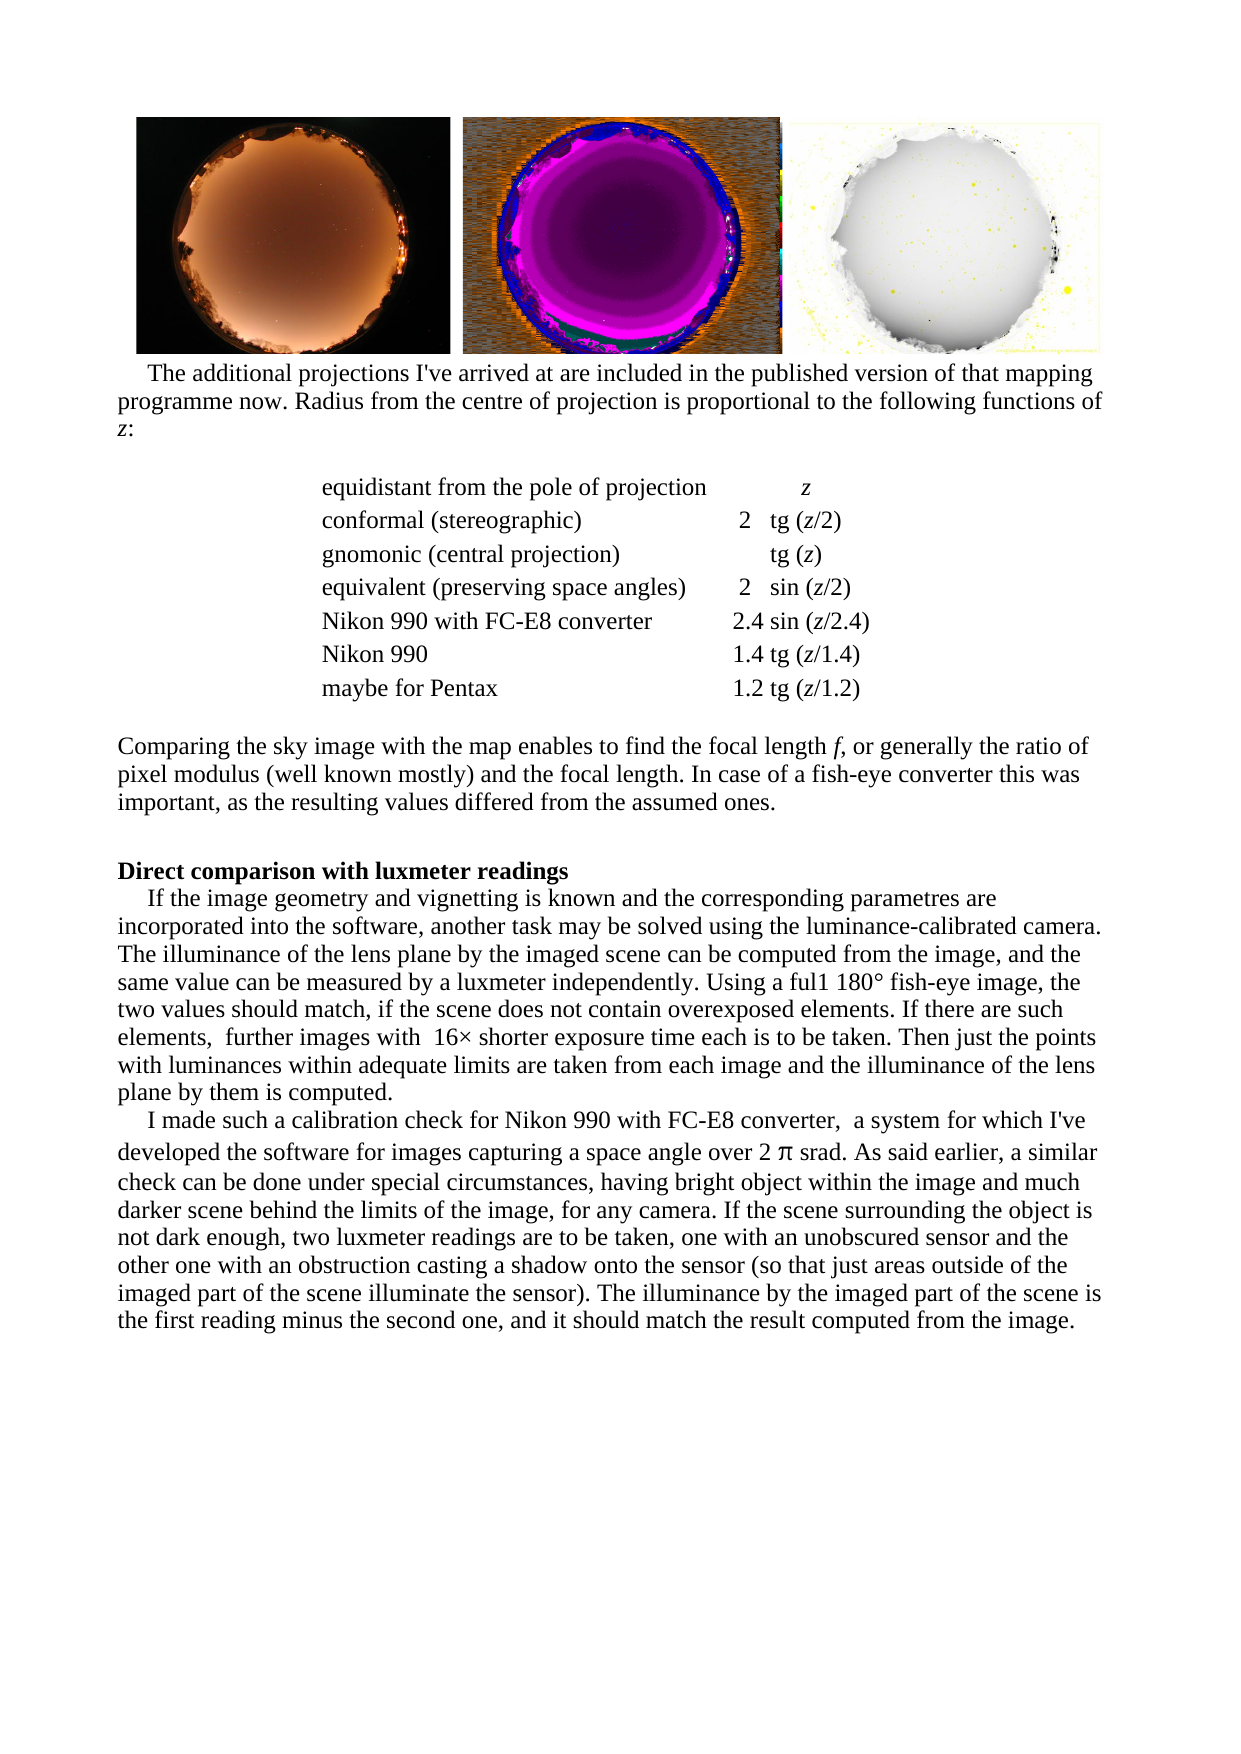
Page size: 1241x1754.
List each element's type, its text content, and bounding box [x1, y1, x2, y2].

table_cell 1.2 tg (z/1.2) [730, 671, 922, 705]
table_header equidistant from the pole of projection [319, 470, 729, 503]
table_cell 2 sin (z/2) [730, 571, 922, 604]
text If the image geometry and vignetting is known and the corresponding parametres are incorporated into the software, another task may be solved using the luminance-calibrated camera. The illuminance of the lens plane by the imaged scene can be computed from the image, and the same value can be measured by a luxmeter independently. Using a ful1 180° fish-eye image, the two values should match, if the scene does not contain overexposed elements. If there are such elements, further images with 16× shorter exposure time each is to be taken. Then just the points with luminances within adequate limits are taken from each image and the illuminance of the lens plane by them is computed. [117, 884, 1123, 1106]
text The additional projections I've arrived at are included in the published version of that mapping programme now. Radius from the centre of projection is proportional to the following functions of z: [117, 359, 1123, 442]
picture [788, 117, 1105, 354]
table_cell tg (z) [730, 537, 922, 571]
text I made such a calibration check for Nikon 990 with FC-E8 converter, a system for which I've developed the software for images capturing a space angle over 2 π srad. As said earlier, a similar check can be done under special circumstances, having bright object within the image and much darker scene behind the limits of the image, for any camera. If the scene surrounding the object is not dark enough, two luxmeter readings are to be taken, one with an unobscured sensor and the other one with an obstruction casting a shadow onto the sensor (so that just areas outside of the imaged part of the scene illuminate the sensor). The illuminance by the imaged part of the scene is the first reading minus the second one, and it should match the result computed from the image. [117, 1106, 1123, 1334]
table_cell maybe for Pentax [319, 671, 729, 705]
picture [462, 117, 783, 354]
subtitle Direct comparison with luxmeter readings [117, 857, 1123, 884]
table_cell gnomonic (central projection) [319, 537, 729, 571]
table_cell 2 tg (z/2) [730, 504, 922, 537]
table_cell 2.4 sin (z/2.4) [730, 604, 922, 638]
table_cell equivalent (preserving space angles) [319, 571, 729, 604]
text Comparing the sky image with the map enables to find the focal length f, or generally the ratio of pixel modulus (well known mostly) and the focal length. In case of a fish-eye converter this was important, as the resulting values differed from the assumed ones. [117, 732, 1123, 816]
table_cell conformal (stereographic) [319, 504, 729, 537]
table_cell Nikon 990 with FC-E8 converter [319, 604, 729, 638]
picture [136, 117, 451, 354]
table_cell Nikon 990 [319, 638, 729, 671]
table_header z [730, 470, 922, 503]
table_cell 1.4 tg (z/1.4) [730, 638, 922, 671]
